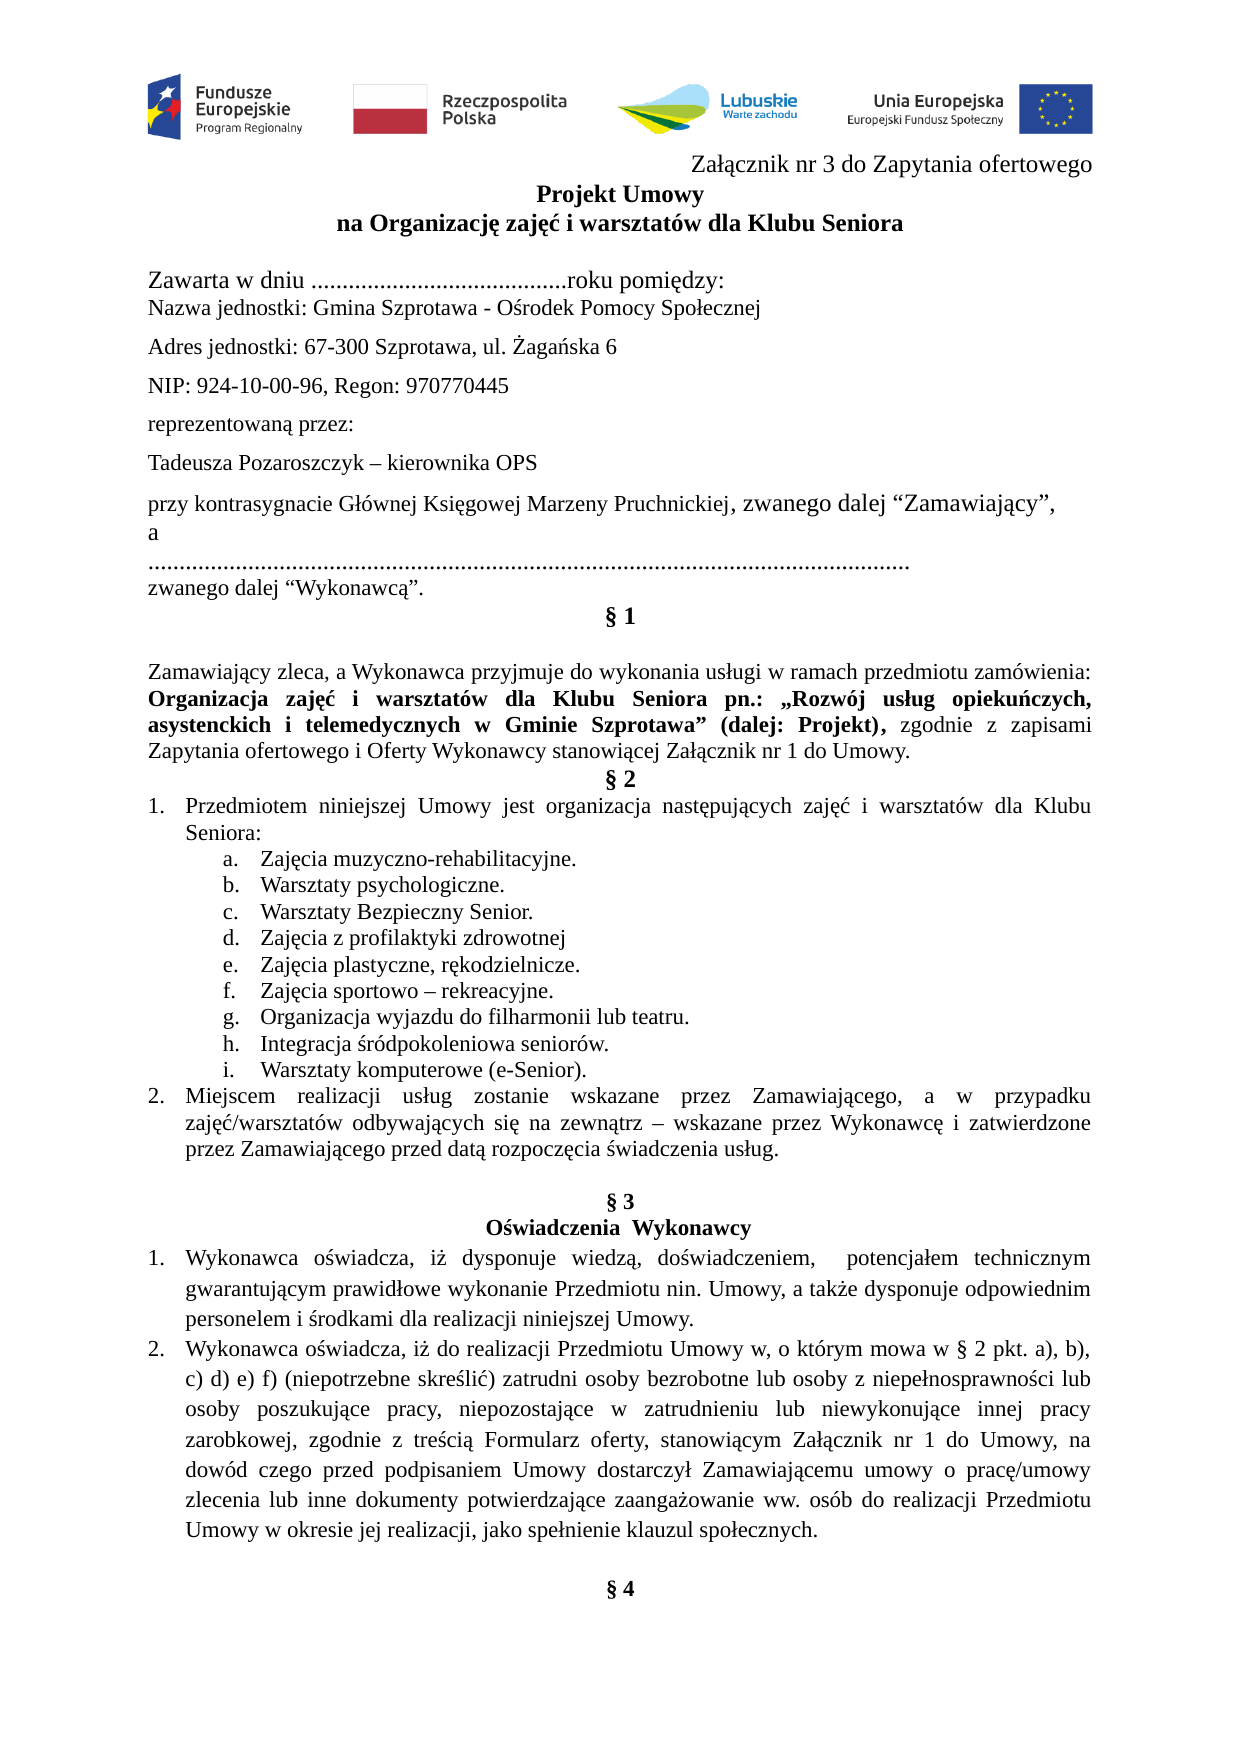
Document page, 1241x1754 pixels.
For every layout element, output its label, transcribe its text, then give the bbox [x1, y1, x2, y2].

text a [148, 517, 1092, 546]
list Organizacja wyjazdu do filharmonii lub teatru. [223, 1003, 1092, 1030]
text .......................................................................................................................... [148, 546, 1092, 574]
text reprezentowaną przez: [148, 411, 1092, 437]
list Warsztaty psychologiczne. [223, 872, 1092, 898]
text Zawarta w dniu .........................................roku pomiędzy: [148, 265, 1092, 294]
text § 1 [148, 601, 1092, 629]
text § 2 [148, 764, 1092, 792]
list Wykonawca oświadcza, iż do realizacji Przedmiotu Umowy w, o którym mowa w § 2 pkt. a), b), c) d) e) f) (niepotrzebne skreślić) zatrudni osoby bezrobotne lub osoby z niepełnosprawności lub osoby poszukujące pracy, niepozostające w zatrudnieniu lub niewykonujące innej pracy zarobkowej, zgodnie z treścią Formularz oferty, stanowiącym Załącznik nr 1 do Umowy, na dowód czego przed podpisaniem Umowy dostarczył Zamawiającemu umowy o pracę/umowy zlecenia lub inne dokumenty potwierdzające zaangażowanie ww. osób do realizacji Przedmiotu Umowy w okresie jej realizacji, jako spełnienie klauzul społecznych. [148, 1335, 1092, 1543]
list Przedmiotem niniejszej Umowy jest organizacja następujących zajęć i warsztatów dla Klubu Seniora: [148, 792, 1092, 845]
text na Organizację zajęć i warsztatów dla Klubu Seniora [148, 208, 1092, 236]
list Warsztaty Bezpieczny Senior. [223, 898, 1092, 924]
list Zajęcia muzyczno-rehabilitacyjne. [223, 845, 1092, 872]
text Załącznik nr 3 do Zapytania ofertowego [148, 148, 1092, 179]
text Nazwa jednostki: Gmina Szprotawa - Ośrodek Pomocy Społecznej [148, 294, 1092, 320]
text Oświadczenia Wykonawcy [148, 1214, 1089, 1241]
list Zajęcia plastyczne, rękodzielnicze. [223, 951, 1092, 977]
picture [147, 73, 1093, 140]
text Projekt Umowy [148, 179, 1092, 208]
text zwanego dalej “Wykonawcą”. [148, 574, 1092, 601]
text Adres jednostki: 67-300 Szprotawa, ul. Żagańska 6 [148, 333, 1092, 359]
list Warsztaty komputerowe (e-Senior). [223, 1056, 1092, 1082]
text NIP: 924-10-00-96, Regon: 970770445 [148, 372, 1092, 398]
list Miejscem realizacji usług zostanie wskazane przez Zamawiającego, a w przypadku zajęć/warsztatów odbywających się na zewnątrz – wskazane przez Wykonawcę i zatwierdzone przez Zamawiającego przed datą rozpoczęcia świadczenia usług. [148, 1082, 1092, 1161]
list Zajęcia z profilaktyki zdrowotnej [223, 924, 1092, 951]
text Tadeusza Pozaroszczyk – kierownika OPS [148, 449, 1092, 476]
list Zajęcia sportowo – rekreacyjne. [223, 977, 1092, 1003]
text Zamawiający zleca, a Wykonawca przyjmuje do wykonania usługi w ramach przedmiotu zamówienia: Organizacja zajęć i warsztatów dla Klubu Seniora pn.: „Rozwój usług opiekuńczych, asystenckich i telemedycznych w Gminie Szprotawa” (dalej: Projekt), zgodnie z zapisami Zapytania ofertowego i Oferty Wykonawcy stanowiącej Załącznik nr 1 do Umowy. [148, 658, 1092, 764]
text § 3 [148, 1188, 1092, 1214]
text § 4 [148, 1575, 1092, 1602]
list Wykonawca oświadcza, iż dysponuje wiedzą, doświadczeniem, potencjałem technicznym gwarantującym prawidłowe wykonanie Przedmiotu nin. Umowy, a także dysponuje odpowiednim personelem i środkami dla realizacji niniejszej Umowy. [148, 1244, 1092, 1331]
text przy kontrasygnacie Głównej Księgowej Marzeny Pruchnickiej, zwanego dalej “Zamawiający”, [148, 488, 1092, 517]
list Integracja śródpokoleniowa seniorów. [223, 1030, 1092, 1056]
